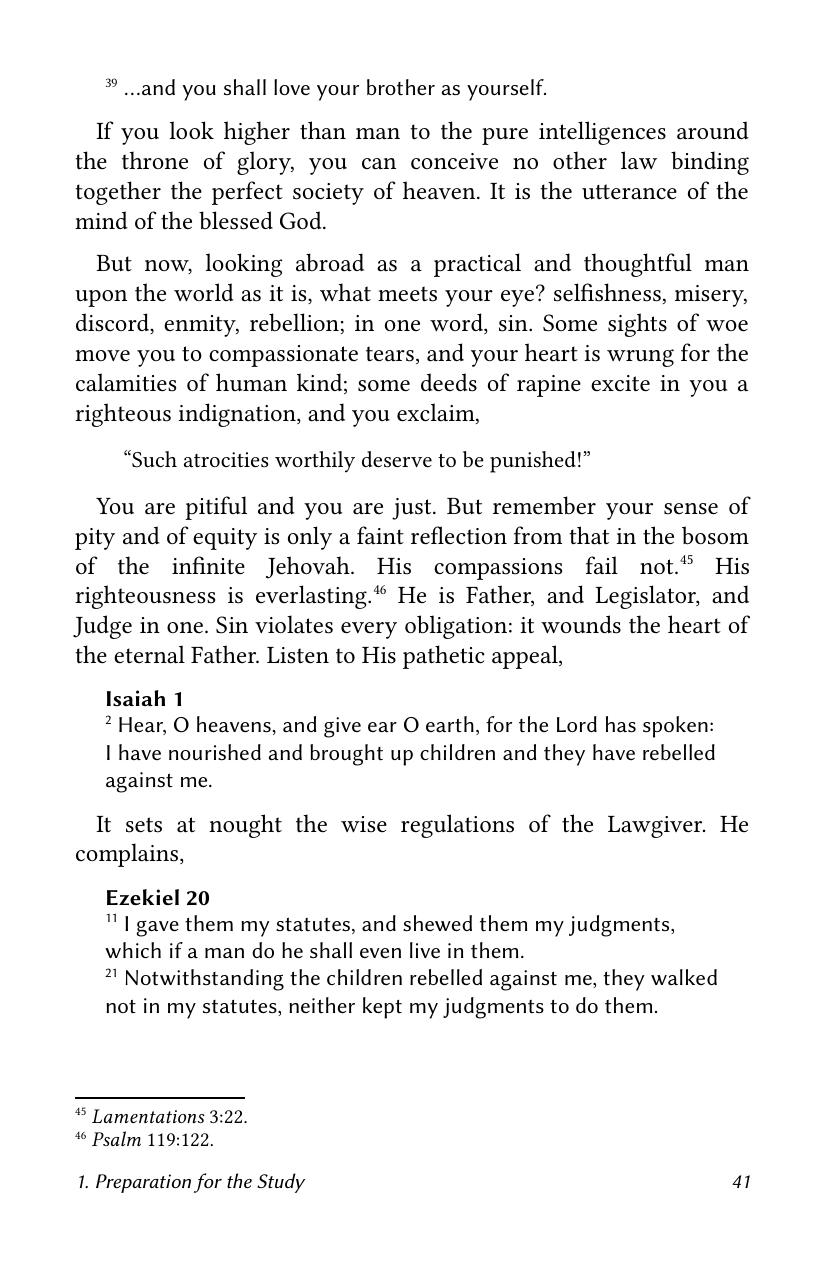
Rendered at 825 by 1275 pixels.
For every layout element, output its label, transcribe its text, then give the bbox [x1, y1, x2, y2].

text If you look higher than man to the pure intelligences around the throne of glory, you can conceive no other law binding together the perfect society of heaven. It is the utterance of the mind of the blessed God. [75, 117, 750, 236]
text You are pitiful and you are just. But remember your sense of pity and of equity is only a faint reflection from that in the bosom of the infinite Jehovah. His compassions fail not. His righteousness is everlasting. He is Father, and Legislator, and Judge in one. Sin violates every obligation: it wounds the heart of the eternal Father. Listen to His pathetic appeal, [75, 492, 750, 670]
text Lamentations 3:22. [75, 1104, 750, 1128]
text 39 ...and you shall love your brother as yourself. [105, 75, 720, 101]
text It sets at nought the wise regulations of the Lawgiver. He complains, [75, 809, 750, 868]
text But now, looking abroad as a practical and thoughtful man upon the world as it is, what meets your eye? selfishness, misery, discord, enmity, rebellion; in one word, sin. Some sights of woe move you to compassionate tears, and your heart is wrung for the calamities of human kind; some deeds of rapine excite in you a righteous indignation, and you exclaim, [75, 249, 750, 427]
text 11 I gave them my statutes, and shewed them my judgments, which if a man do he shall even live in them. [105, 911, 720, 964]
text Isaiah 1 [105, 686, 750, 712]
text 2 Hear, O heavens, and give ear O earth, for the Lord has spoken: I have nourished and brought up children and they have rebelled against me. [105, 712, 720, 793]
text Ezekiel 20 [105, 884, 750, 911]
text “Such atrocities worthily deserve to be punished!” [105, 446, 720, 473]
text Psalm 119:122. [75, 1128, 750, 1152]
text 21 Notwithstanding the children rebelled against me, they walked not in my statutes, neither kept my judgments to do them. [105, 965, 720, 1019]
